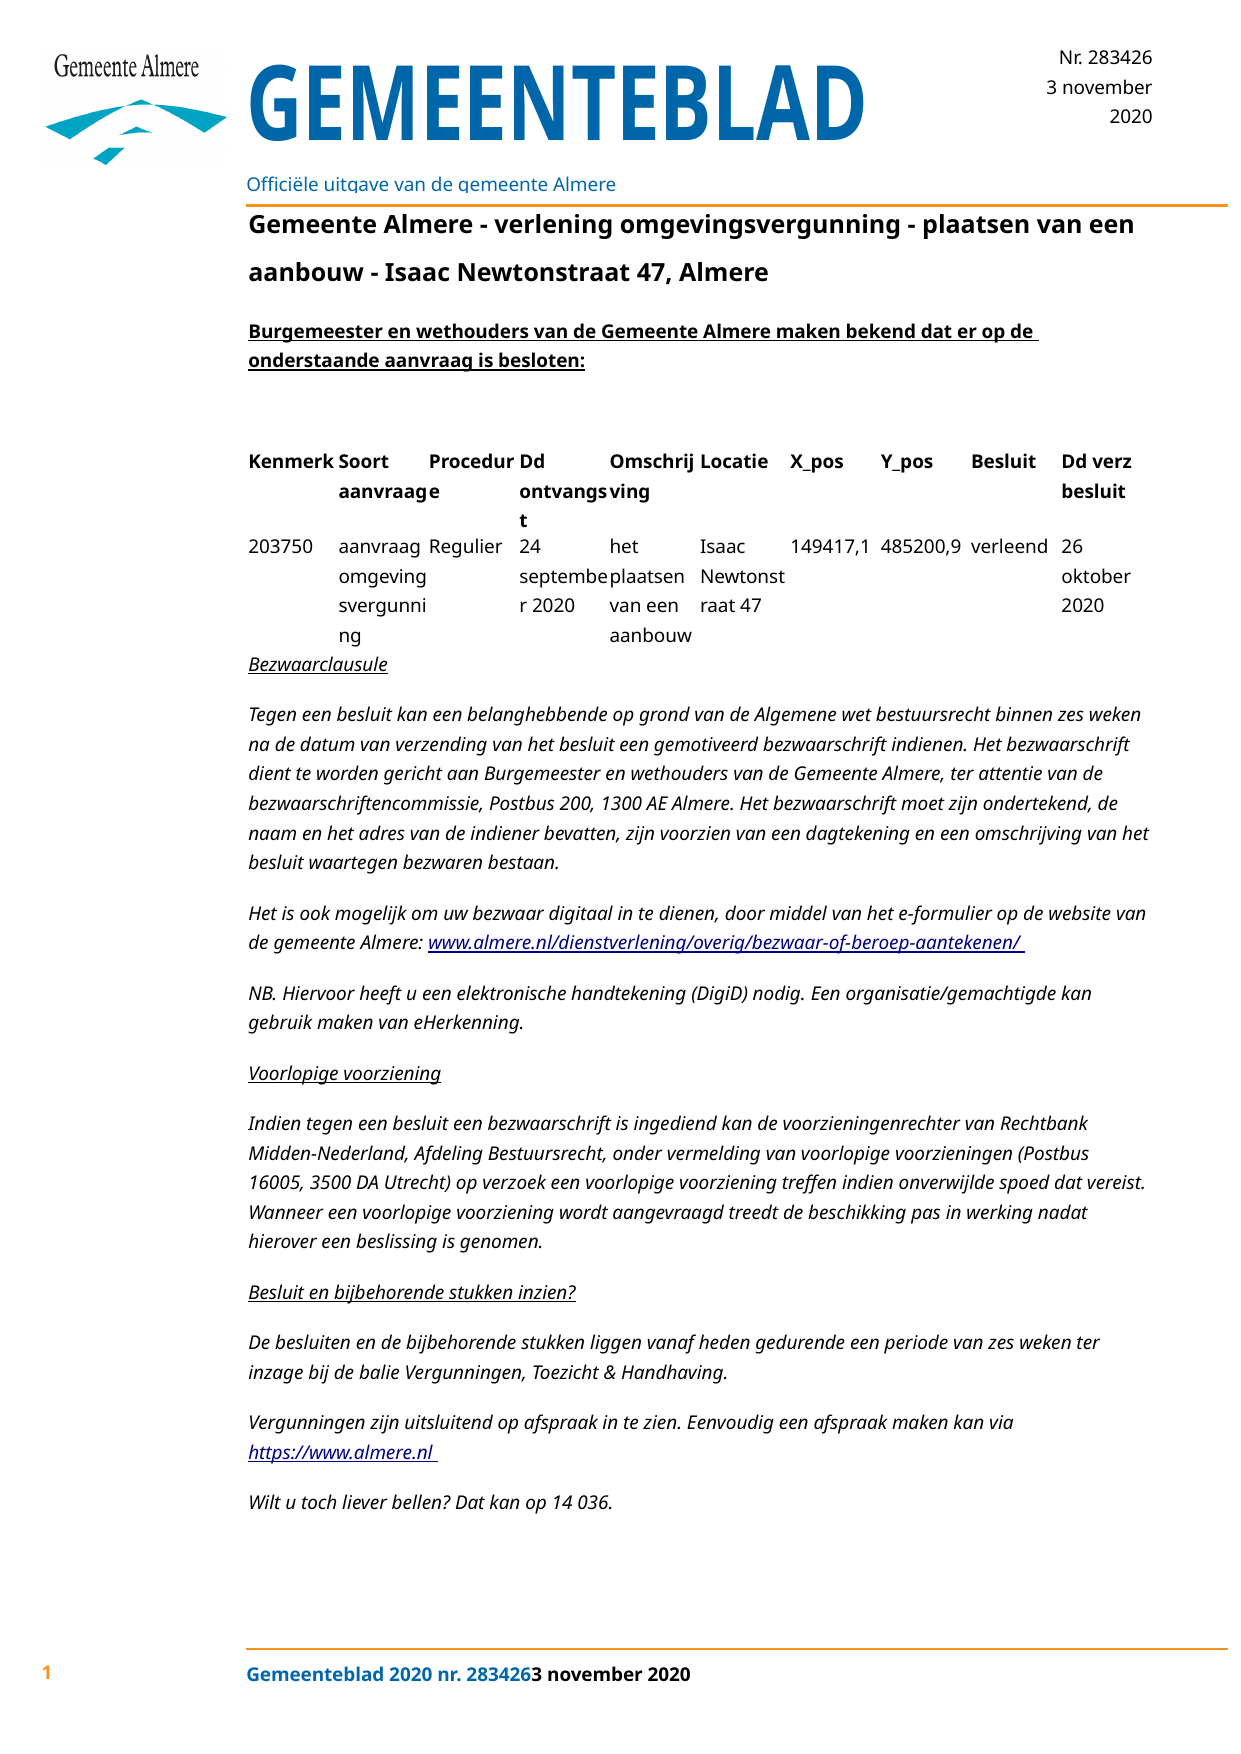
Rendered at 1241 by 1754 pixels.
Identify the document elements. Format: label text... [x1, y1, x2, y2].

text Bezwaarclausule [248, 651, 1152, 677]
table_header Besluit [971, 449, 1061, 533]
text NB. Hiervoor heeft u een elektronische handtekening (DigiD) nodig. Een organisatie/gemachtigde kan gebruik maken van eHerkenning. [248, 980, 1152, 1035]
table_header Dd verz besluit [1061, 449, 1152, 533]
text Wilt u toch liever bellen? Dat kan op 14 036. [248, 1489, 1152, 1515]
table_header Y_pos [881, 449, 971, 533]
table_cell 149417,1 [790, 533, 881, 648]
table_cell Isaac Newtonstraat 47 [700, 533, 790, 648]
table_header Procedure [429, 449, 519, 533]
text Vergunningen zijn uitsluitend op afspraak in te zien. Eenvoudig een afspraak maken kan via https://www.almere.nl [248, 1409, 1152, 1465]
table_header X_pos [790, 449, 881, 533]
text Gemeente Almere - verlening omgevingsvergunning - plaatsen van een aanbouw - Isaac Newtonstraat 47, Almere [248, 207, 1152, 288]
text Indien tegen een besluit een bezwaarschrift is ingediend kan de voorzieningenrechter van Rechtbank Midden-Nederland, Afdeling Bestuursrecht, onder vermelding van voorlopige voorzieningen (Postbus 16005, 3500 DA Utrecht) op verzoek een voorlopige voorziening treffen indien onverwijlde spoed dat vereist. Wanneer een voorlopige voorziening wordt aangevraagd treedt de beschikking pas in werking nadat hierover een beslissing is genomen. [248, 1110, 1152, 1254]
text Voorlopige voorziening [248, 1060, 1152, 1086]
table_cell het plaatsen van een aanbouw [609, 533, 700, 648]
table_cell 24 september 2020 [519, 533, 609, 648]
text Besluit en bijbehorende stukken inzien? [248, 1279, 1152, 1305]
table_cell aanvraag omgevingsvergunning [338, 533, 429, 648]
table_cell 485200,9 [881, 533, 971, 648]
table_header Omschrijving [609, 449, 700, 533]
text Tegen een besluit kan een belanghebbende op grond van de Algemene wet bestuursrecht binnen zes weken na de datum van verzending van het besluit een gemotiveerd bezwaarschrift indienen. Het bezwaarschrift dient te worden gericht aan Burgemeester en wethouders van de Gemeente Almere, ter attentie van de bezwaarschriftencommissie, Postbus 200, 1300 AE Almere. Het bezwaarschrift moet zijn ondertekend, de naam en het adres van de indiener bevatten, zijn voorzien van een dagtekening en een omschrijving van het besluit waartegen bezwaren bestaan. [248, 701, 1152, 875]
picture [41, 47, 231, 172]
table_cell Regulier [429, 533, 519, 648]
table_cell 203750 [248, 533, 338, 648]
table_header Soort aanvraag [338, 449, 429, 533]
table_header Dd ontvangst [519, 449, 609, 533]
text De besluiten en de bijbehorende stukken liggen vanaf heden gedurende een periode van zes weken ter inzage bij de balie Vergunningen, Toezicht & Handhaving. [248, 1329, 1152, 1385]
table_header Locatie [700, 449, 790, 533]
text Burgemeester en wethouders van de Gemeente Almere maken bekend dat er op de onderstaande aanvraag is besloten: [248, 318, 1152, 373]
text Het is ook mogelijk om uw bezwaar digitaal in te dienen, door middel van het e-formulier op de website van de gemeente Almere: www.almere.nl/dienstverlening/overig/bezwaar-of-beroep-aantekenen/ [248, 900, 1152, 955]
table_header Kenmerk [248, 449, 338, 533]
table_cell verleend [971, 533, 1061, 648]
table_cell 26 oktober 2020 [1061, 533, 1152, 648]
